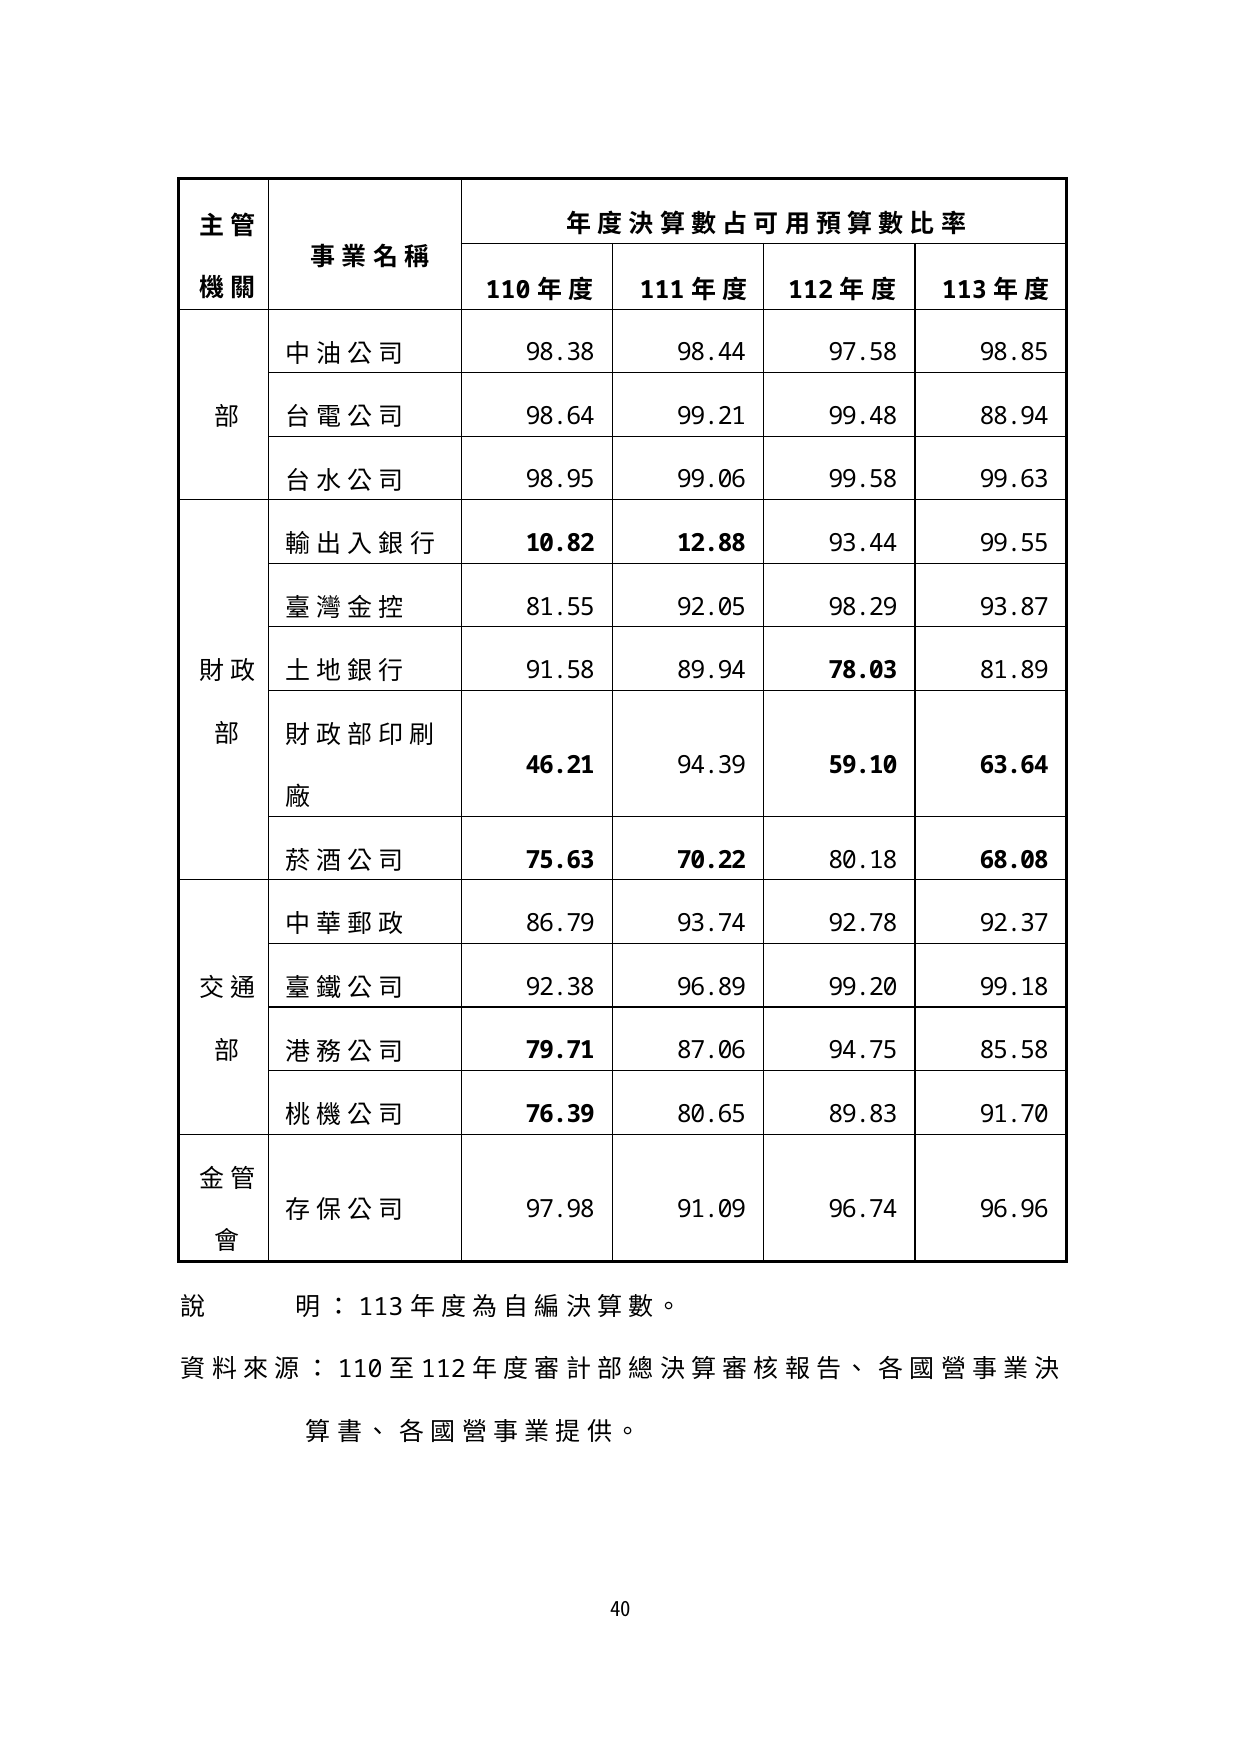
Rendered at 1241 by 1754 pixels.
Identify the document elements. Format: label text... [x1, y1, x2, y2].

table_cell 92.38 [462, 944, 612, 1006]
table_cell 88.94 [916, 373, 1065, 436]
table_cell 63.64 [916, 691, 1065, 816]
table_cell 桃機公司 [269, 1071, 461, 1133]
table_cell 86.79 [462, 880, 612, 943]
table_cell 部 [180, 310, 268, 499]
table_header 年度決算數占可用預算數比率 [462, 180, 1065, 243]
table_cell 臺灣金控 [269, 564, 461, 626]
table_header 主管 機關 [180, 180, 268, 308]
table_cell 96.96 [916, 1135, 1065, 1259]
table_cell 91.09 [613, 1135, 763, 1259]
table_cell 68.08 [916, 817, 1065, 879]
table_cell 112年度 [764, 244, 914, 308]
table_cell 94.39 [613, 691, 763, 816]
table_cell 98.64 [462, 373, 612, 436]
table_cell 99.55 [916, 500, 1065, 563]
table_cell 臺鐵公司 [269, 944, 461, 1006]
table_cell 59.10 [764, 691, 914, 816]
table_cell 10.82 [462, 500, 612, 563]
table_cell 台水公司 [269, 437, 461, 499]
table_header 事業名稱 [269, 180, 461, 308]
table_cell 存保公司 [269, 1135, 461, 1259]
table_cell 土地銀行 [269, 627, 461, 690]
table_cell 85.58 [916, 1008, 1065, 1070]
table_cell 中華郵政 [269, 880, 461, 943]
table_cell 70.22 [613, 817, 763, 879]
table_cell 財政部 [180, 500, 268, 879]
table_cell 93.44 [764, 500, 914, 563]
table_cell 99.06 [613, 437, 763, 499]
table_cell 79.71 [462, 1008, 612, 1070]
table_cell 92.37 [916, 880, 1065, 943]
table_cell 輸出入銀行 [269, 500, 461, 563]
table_cell 89.83 [764, 1071, 914, 1133]
table_cell 97.58 [764, 310, 914, 372]
table_cell 89.94 [613, 627, 763, 690]
table_cell 76.39 [462, 1071, 612, 1133]
table_cell 99.21 [613, 373, 763, 436]
table_cell 46.21 [462, 691, 612, 816]
table_cell 78.03 [764, 627, 914, 690]
table_cell 91.58 [462, 627, 612, 690]
table_cell 98.38 [462, 310, 612, 372]
table_cell 92.05 [613, 564, 763, 626]
table_cell 98.44 [613, 310, 763, 372]
table_cell 110年度 [462, 244, 612, 308]
table_cell 93.74 [613, 880, 763, 943]
table_cell 99.48 [764, 373, 914, 436]
table_cell 99.18 [916, 944, 1065, 1006]
table_cell 財政部印刷廠 [269, 691, 461, 816]
table_cell 92.78 [764, 880, 914, 943]
table_cell 75.63 [462, 817, 612, 879]
table_cell 94.75 [764, 1008, 914, 1070]
table_cell 81.89 [916, 627, 1065, 690]
table_cell 99.58 [764, 437, 914, 499]
table_cell 80.18 [764, 817, 914, 879]
table_cell 港務公司 [269, 1008, 461, 1070]
table_cell 交通部 [180, 880, 268, 1133]
table_cell 80.65 [613, 1071, 763, 1133]
table_cell 111年度 [613, 244, 763, 308]
table_cell 金管會 [180, 1135, 268, 1259]
table_cell 99.63 [916, 437, 1065, 499]
table_cell 98.85 [916, 310, 1065, 372]
table_cell 台電公司 [269, 373, 461, 436]
table_cell 113年度 [916, 244, 1065, 308]
table_cell 中油公司 [269, 310, 461, 372]
table_cell 99.20 [764, 944, 914, 1006]
table_cell 菸酒公司 [269, 817, 461, 879]
table_cell 81.55 [462, 564, 612, 626]
table_cell 12.88 [613, 500, 763, 563]
table_cell 96.89 [613, 944, 763, 1006]
table_cell 96.74 [764, 1135, 914, 1259]
table_cell 97.98 [462, 1135, 612, 1259]
table_cell 91.70 [916, 1071, 1065, 1133]
table_cell 98.29 [764, 564, 914, 626]
text 資料來源：110至112年度審計部總決算審核報告、各國營事業決算書、各國營事業提供。 [177, 1325, 1092, 1450]
table_cell 87.06 [613, 1008, 763, 1070]
table_cell 98.95 [462, 437, 612, 499]
table_cell 93.87 [916, 564, 1065, 626]
text 說 明：113年度為自編決算數。 [177, 1263, 1063, 1325]
